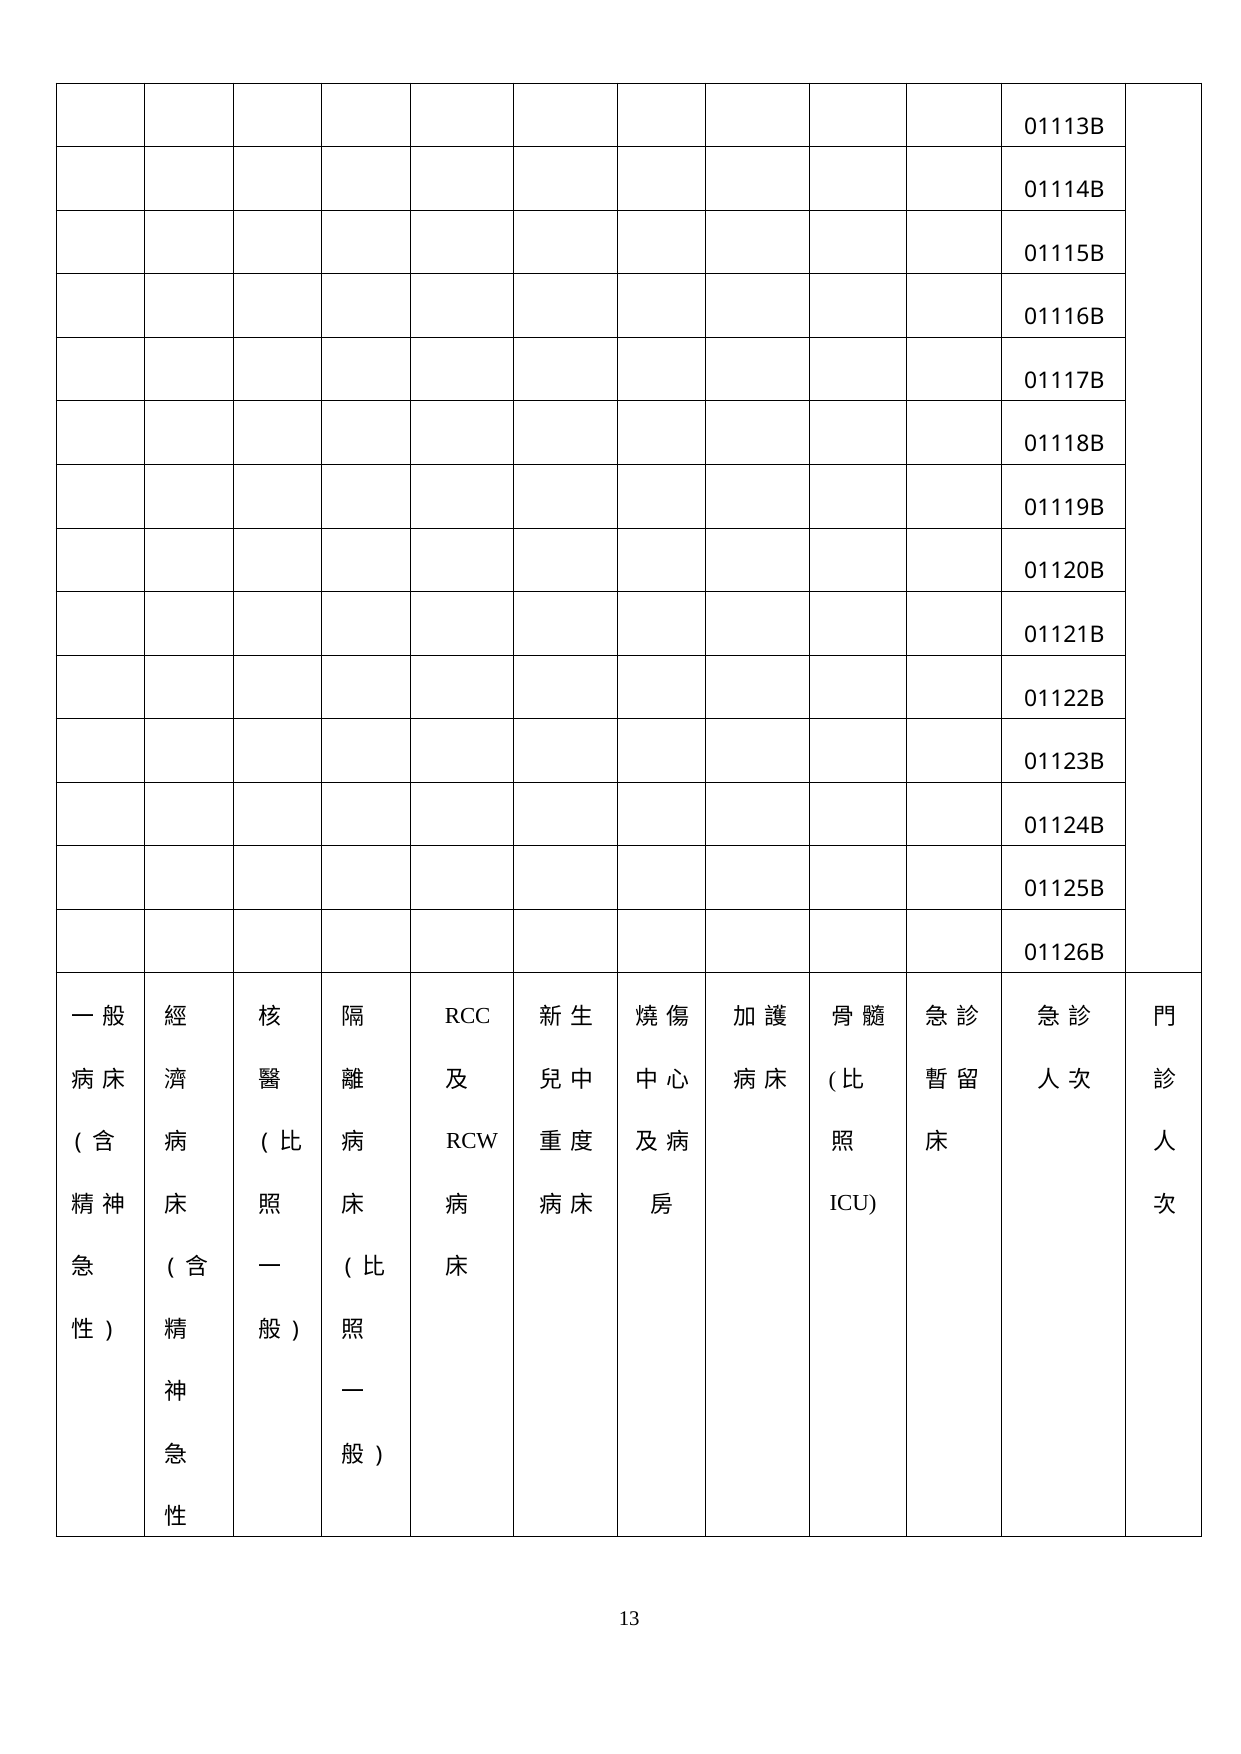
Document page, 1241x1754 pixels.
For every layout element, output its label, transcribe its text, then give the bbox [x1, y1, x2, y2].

table_cell [411, 846, 513, 909]
table_cell [234, 846, 321, 909]
table_cell [514, 401, 617, 464]
table_cell [810, 910, 906, 972]
table_cell [234, 338, 321, 400]
table_cell [907, 401, 1001, 464]
table_cell [234, 401, 321, 464]
table_cell [234, 592, 321, 654]
table_cell [810, 274, 906, 337]
table_cell [322, 147, 410, 210]
table_cell [145, 846, 233, 909]
table_cell [514, 465, 617, 527]
table_cell [706, 846, 809, 909]
table_cell [618, 338, 705, 400]
table_cell [145, 338, 233, 400]
table_cell [57, 846, 144, 909]
table_cell [234, 274, 321, 337]
table_cell [907, 84, 1001, 146]
table_cell [706, 656, 809, 718]
table_cell [145, 211, 233, 273]
table_cell [810, 211, 906, 273]
table_cell 01115B [1002, 211, 1125, 273]
table_cell [145, 84, 233, 146]
table_cell 急診 人次 [1002, 973, 1125, 1536]
table_cell [907, 656, 1001, 718]
table_cell [57, 529, 144, 591]
table_cell [907, 910, 1001, 972]
table_cell [322, 529, 410, 591]
table_cell [234, 719, 321, 782]
table_cell 燒傷 中心及病房 [618, 973, 705, 1536]
table_cell 核醫(比照一般) [234, 973, 321, 1536]
table_cell [57, 465, 144, 527]
table_cell [618, 465, 705, 527]
table_cell [907, 465, 1001, 527]
table_cell [57, 401, 144, 464]
table_cell [618, 783, 705, 845]
table_cell [411, 719, 513, 782]
table_cell [514, 211, 617, 273]
table_cell [234, 465, 321, 527]
table_cell 加護 病床 [706, 973, 809, 1536]
table_cell [57, 274, 144, 337]
table_cell 01120B [1002, 529, 1125, 591]
table_cell [618, 592, 705, 654]
table_cell [514, 656, 617, 718]
table_cell [57, 338, 144, 400]
table_cell [411, 338, 513, 400]
table_cell [810, 529, 906, 591]
table_cell [234, 147, 321, 210]
table_cell [618, 656, 705, 718]
table_cell [234, 211, 321, 273]
table_cell 新生兒中重度病床 [514, 973, 617, 1536]
table_cell [618, 84, 705, 146]
table_cell 01117B [1002, 338, 1125, 400]
table_cell [907, 846, 1001, 909]
table_cell 01113B [1002, 84, 1125, 146]
table_cell [810, 338, 906, 400]
table_cell 骨髓(比照ICU) [810, 973, 906, 1536]
table_cell [618, 147, 705, 210]
table_cell [145, 783, 233, 845]
table_cell [322, 783, 410, 845]
table_cell [810, 401, 906, 464]
table_cell [514, 592, 617, 654]
table_cell [234, 529, 321, 591]
table_cell [706, 529, 809, 591]
table_cell [514, 147, 617, 210]
table_cell [57, 656, 144, 718]
table_cell [907, 592, 1001, 654]
table_cell [706, 274, 809, 337]
table_cell [618, 719, 705, 782]
table_cell [514, 719, 617, 782]
table_cell [411, 783, 513, 845]
table_cell [907, 274, 1001, 337]
table_cell [57, 719, 144, 782]
table_cell 01126B [1002, 910, 1125, 972]
table_cell [618, 910, 705, 972]
table_cell 隔離病床(比照一般) [322, 973, 410, 1536]
table_cell [234, 656, 321, 718]
table_cell [514, 338, 617, 400]
table_cell 01121B [1002, 592, 1125, 654]
table_cell [411, 465, 513, 527]
table_cell [514, 783, 617, 845]
table_cell [618, 211, 705, 273]
table_cell [411, 274, 513, 337]
table_cell [322, 211, 410, 273]
table_cell [618, 274, 705, 337]
table_cell [322, 719, 410, 782]
table_cell [145, 656, 233, 718]
table_cell [57, 592, 144, 654]
table_cell [706, 465, 809, 527]
table_cell [706, 84, 809, 146]
table_cell [411, 592, 513, 654]
table_cell [322, 846, 410, 909]
table_cell [145, 910, 233, 972]
table_cell 一般病床(含精神急性) [57, 973, 144, 1536]
table_cell [907, 211, 1001, 273]
table_cell [810, 656, 906, 718]
table_cell [322, 656, 410, 718]
table_cell 01116B [1002, 274, 1125, 337]
table_cell 01123B [1002, 719, 1125, 782]
table_cell 01114B [1002, 147, 1125, 210]
table_cell [706, 338, 809, 400]
table_cell [411, 211, 513, 273]
table_cell [411, 401, 513, 464]
table_cell [514, 846, 617, 909]
table_cell 01124B [1002, 783, 1125, 845]
table_cell [234, 84, 321, 146]
table_cell [810, 84, 906, 146]
table_cell 01119B [1002, 465, 1125, 527]
table_cell 01122B [1002, 656, 1125, 718]
table_cell [322, 274, 410, 337]
table_cell [145, 719, 233, 782]
table_cell [810, 783, 906, 845]
table_cell [907, 783, 1001, 845]
table_cell [706, 592, 809, 654]
table_cell [322, 84, 410, 146]
table_cell [411, 910, 513, 972]
table_cell [322, 338, 410, 400]
table_cell 門診 人次 [1126, 973, 1201, 1536]
table_cell [907, 529, 1001, 591]
table_cell [810, 592, 906, 654]
table_cell [706, 147, 809, 210]
table_cell [145, 274, 233, 337]
table_cell [411, 84, 513, 146]
table_cell [810, 147, 906, 210]
table_cell [706, 211, 809, 273]
table_cell [145, 592, 233, 654]
table_cell [907, 147, 1001, 210]
table_cell [411, 656, 513, 718]
table_cell [706, 401, 809, 464]
table_cell [514, 529, 617, 591]
table_cell 經濟病床(含精神急性 [145, 973, 233, 1536]
table_cell [1126, 84, 1201, 972]
table_cell [907, 338, 1001, 400]
table_cell [57, 910, 144, 972]
table_cell [57, 211, 144, 273]
table_cell [514, 910, 617, 972]
table_cell 01125B [1002, 846, 1125, 909]
table_cell [322, 910, 410, 972]
table_cell [322, 465, 410, 527]
table_cell [145, 147, 233, 210]
table_cell RCC及RCW病床 [411, 973, 513, 1536]
table_cell [234, 910, 321, 972]
table_cell [57, 783, 144, 845]
table_cell [706, 910, 809, 972]
table_cell [618, 846, 705, 909]
table_cell [618, 401, 705, 464]
table_cell 急診暫留床 [907, 973, 1001, 1536]
table_cell [907, 719, 1001, 782]
table_cell [57, 147, 144, 210]
table_cell [234, 783, 321, 845]
table_cell [706, 719, 809, 782]
table_cell [514, 84, 617, 146]
table_cell [810, 846, 906, 909]
table_cell [810, 465, 906, 527]
table_cell [145, 401, 233, 464]
table_cell [514, 274, 617, 337]
table_cell [618, 529, 705, 591]
table_cell [810, 719, 906, 782]
table_cell [145, 529, 233, 591]
table_cell 01118B [1002, 401, 1125, 464]
table_cell [706, 783, 809, 845]
table_cell [57, 84, 144, 146]
table_cell [322, 401, 410, 464]
table_cell [411, 529, 513, 591]
table_cell [322, 592, 410, 654]
table_cell [145, 465, 233, 527]
table_cell [411, 147, 513, 210]
